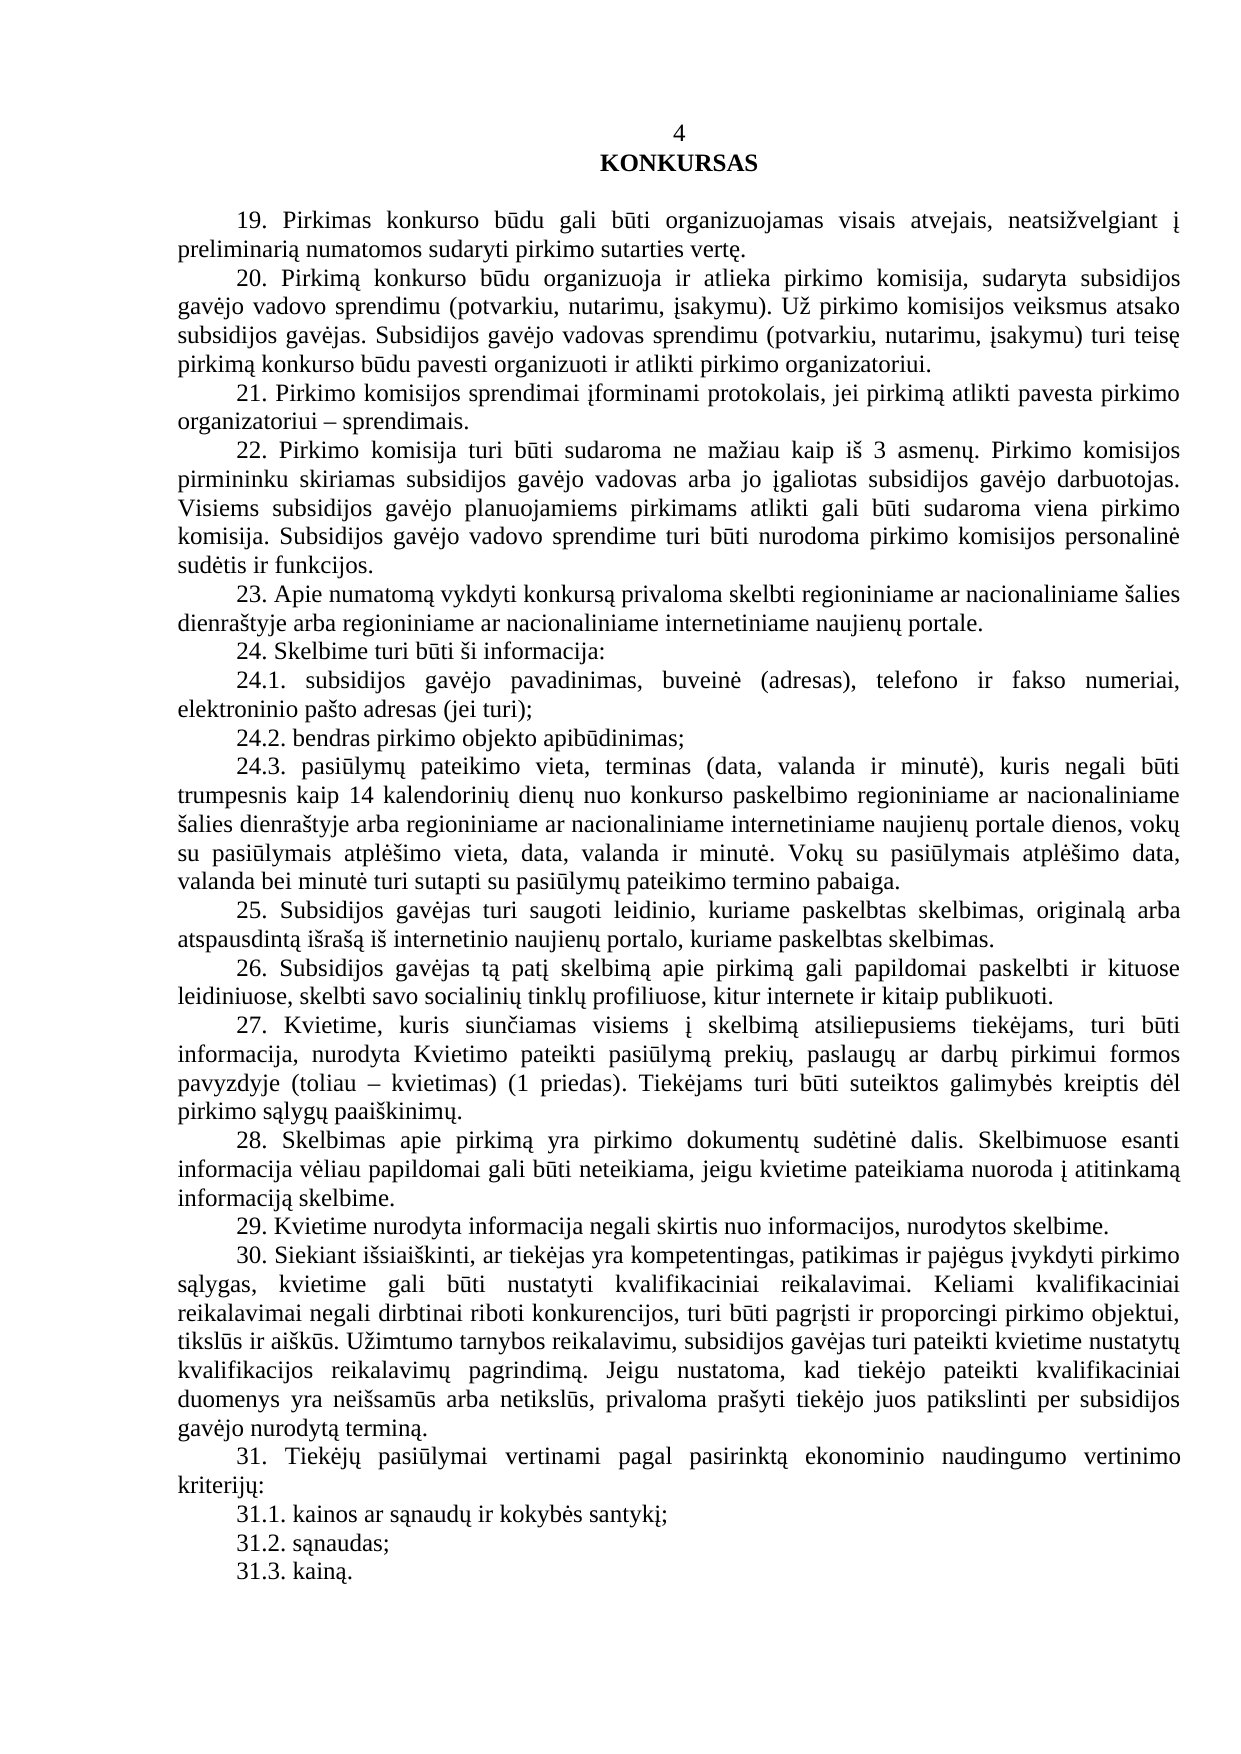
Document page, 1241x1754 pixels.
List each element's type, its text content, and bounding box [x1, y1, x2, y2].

text KONKURSAS [177, 148, 1181, 176]
text 21. Pirkimo komisijos sprendimai įforminami protokolais, jei pirkimą atlikti pavesta pirkimo organizatoriui – sprendimais. [177, 378, 1181, 435]
text 24. Skelbime turi būti ši informacija: [177, 636, 1181, 665]
text 22. Pirkimo komisija turi būti sudaroma ne mažiau kaip iš 3 asmenų. Pirkimo komisijos pirmininku skiriamas subsidijos gavėjo vadovas arba jo įgaliotas subsidijos gavėjo darbuotojas. Visiems subsidijos gavėjo planuojamiems pirkimams atlikti gali būti sudaroma viena pirkimo komisija. Subsidijos gavėjo vadovo sprendime turi būti nurodoma pirkimo komisijos personalinė sudėtis ir funkcijos. [177, 435, 1181, 579]
text 23. Apie numatomą vykdyti konkursą privaloma skelbti regioniniame ar nacionaliniame šalies dienraštyje arba regioniniame ar nacionaliniame internetiniame naujienų portale. [177, 579, 1181, 636]
text 27. Kvietime, kuris siunčiamas visiems į skelbimą atsiliepusiems tiekėjams, turi būti informacija, nurodyta Kvietimo pateikti pasiūlymą prekių, paslaugų ar darbų pirkimui formos pavyzdyje (toliau – kvietimas) (1 priedas). Tiekėjams turi būti suteiktos galimybės kreiptis dėl pirkimo sąlygų paaiškinimų. [177, 1010, 1181, 1125]
text 30. Siekiant išsiaiškinti, ar tiekėjas yra kompetentingas, patikimas ir pajėgus įvykdyti pirkimo sąlygas, kvietime gali būti nustatyti kvalifikaciniai reikalavimai. Keliami kvalifikaciniai reikalavimai negali dirbtinai riboti konkurencijos, turi būti pagrįsti ir proporcingi pirkimo objektui, tikslūs ir aiškūs. Užimtumo tarnybos reikalavimu, subsidijos gavėjas turi pateikti kvietime nustatytų kvalifikacijos reikalavimų pagrindimą. Jeigu nustatoma, kad tiekėjo pateikti kvalifikaciniai duomenys yra neišsamūs arba netikslūs, privaloma prašyti tiekėjo juos patikslinti per subsidijos gavėjo nurodytą terminą. [177, 1240, 1181, 1441]
text 31.2. sąnaudas; [177, 1528, 1181, 1556]
text 25. Subsidijos gavėjas turi saugoti leidinio, kuriame paskelbtas skelbimas, originalą arba atspausdintą išrašą iš internetinio naujienų portalo, kuriame paskelbtas skelbimas. [177, 895, 1181, 953]
text 20. Pirkimą konkurso būdu organizuoja ir atlieka pirkimo komisija, sudaryta subsidijos gavėjo vadovo sprendimu (potvarkiu, nutarimu, įsakymu). Už pirkimo komisijos veiksmus atsako subsidijos gavėjas. Subsidijos gavėjo vadovas sprendimu (potvarkiu, nutarimu, įsakymu) turi teisę pirkimą konkurso būdu pavesti organizuoti ir atlikti pirkimo organizatoriui. [177, 263, 1181, 378]
text 19. Pirkimas konkurso būdu gali būti organizuojamas visais atvejais, neatsižvelgiant į preliminarią numatomos sudaryti pirkimo sutarties vertę. [177, 205, 1181, 263]
text 31.1. kainos ar sąnaudų ir kokybės santykį; [177, 1499, 1181, 1528]
text 26. Subsidijos gavėjas tą patį skelbimą apie pirkimą gali papildomai paskelbti ir kituose leidiniuose, skelbti savo socialinių tinklų profiliuose, kitur internete ir kitaip publikuoti. [177, 953, 1181, 1010]
text 24.3. pasiūlymų pateikimo vieta, terminas (data, valanda ir minutė), kuris negali būti trumpesnis kaip 14 kalendorinių dienų nuo konkurso paskelbimo regioniniame ar nacionaliniame šalies dienraštyje arba regioniniame ar nacionaliniame internetiniame naujienų portale dienos, vokų su pasiūlymais atplėšimo vieta, data, valanda ir minutė. Vokų su pasiūlymais atplėšimo data, valanda bei minutė turi sutapti su pasiūlymų pateikimo termino pabaiga. [177, 751, 1181, 895]
text 24.1. subsidijos gavėjo pavadinimas, buveinė (adresas), telefono ir fakso numeriai, elektroninio pašto adresas (jei turi); [177, 665, 1181, 723]
text 24.2. bendras pirkimo objekto apibūdinimas; [177, 723, 1181, 751]
text 29. Kvietime nurodyta informacija negali skirtis nuo informacijos, nurodytos skelbime. [177, 1211, 1181, 1240]
text 31.3. kainą. [177, 1556, 1181, 1585]
text 28. Skelbimas apie pirkimą yra pirkimo dokumentų sudėtinė dalis. Skelbimuose esanti informacija vėliau papildomai gali būti neteikiama, jeigu kvietime pateikiama nuoroda į atitinkamą informaciją skelbime. [177, 1125, 1181, 1211]
text 31. Tiekėjų pasiūlymai vertinami pagal pasirinktą ekonominio naudingumo vertinimo kriterijų: [177, 1441, 1181, 1499]
